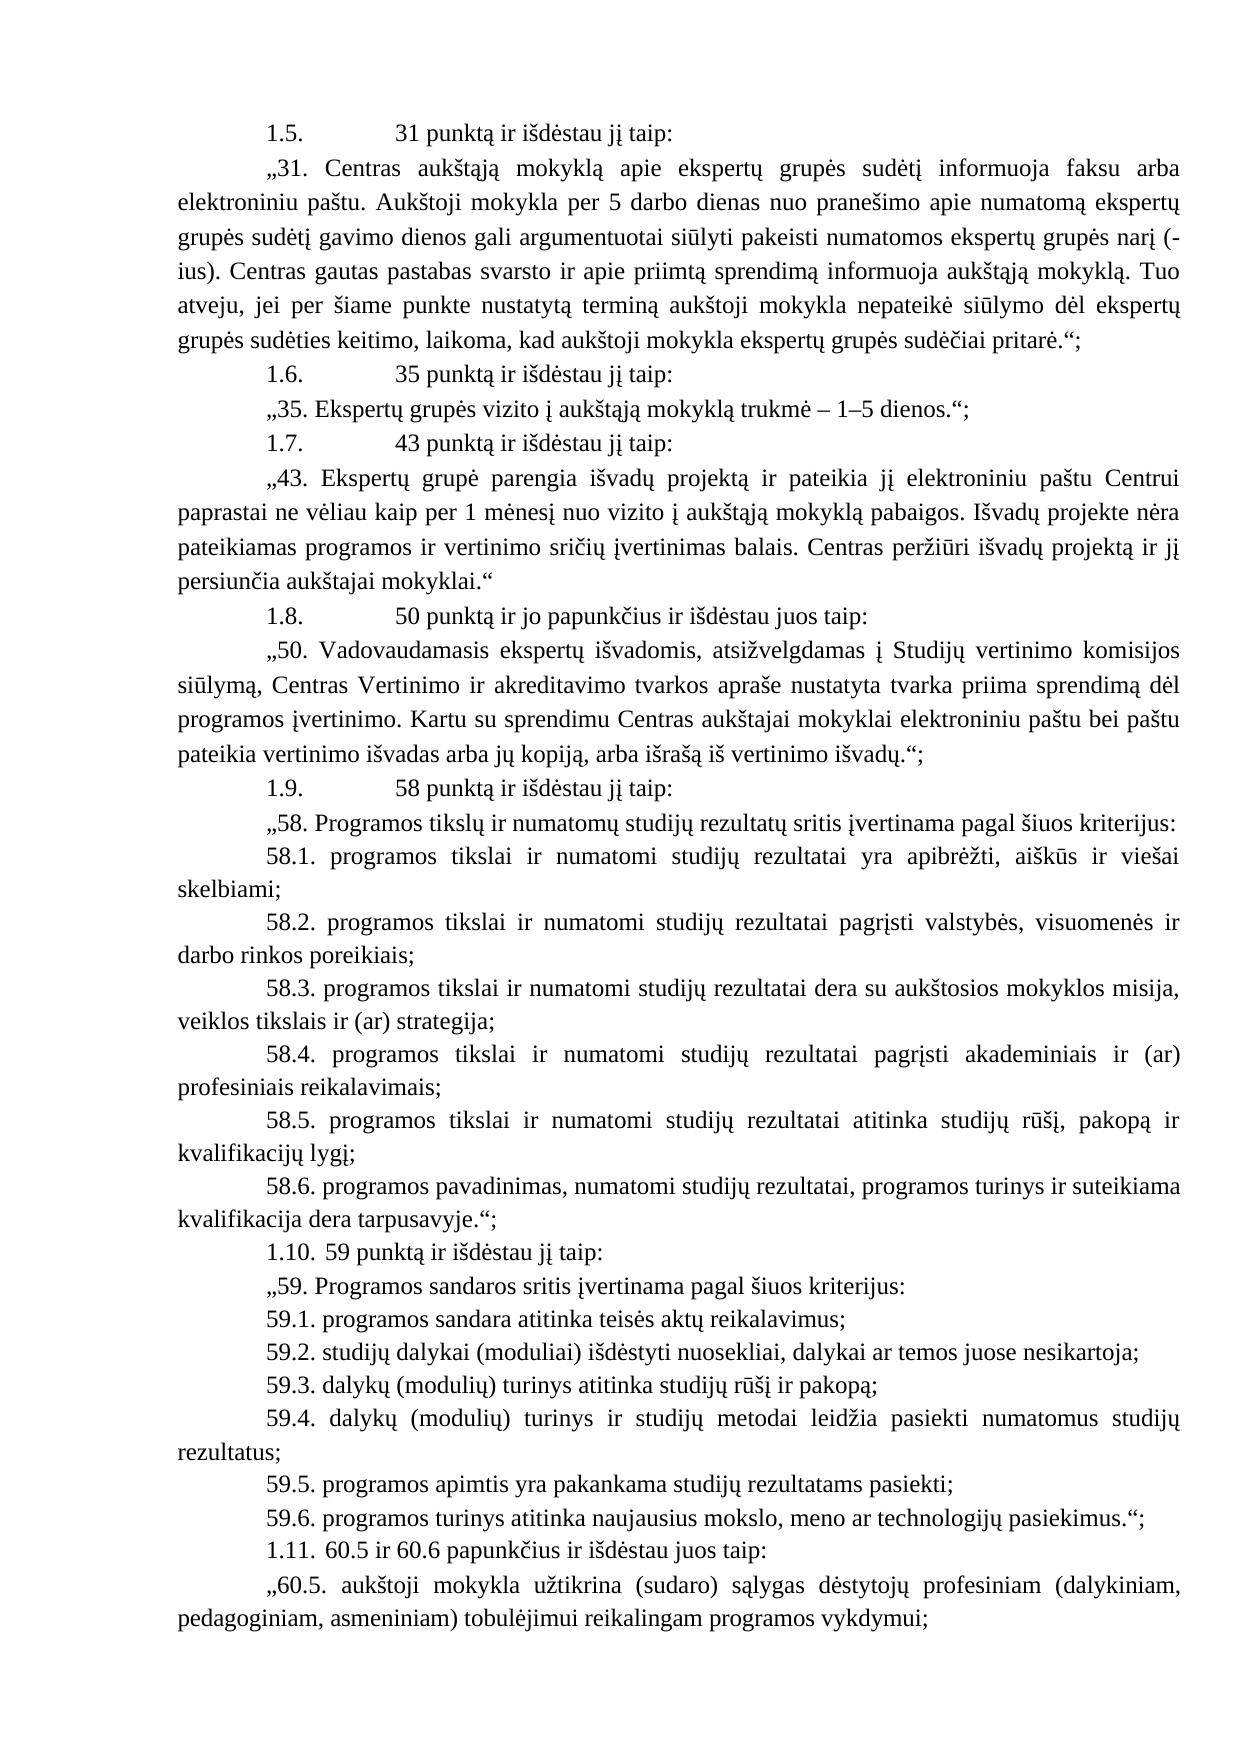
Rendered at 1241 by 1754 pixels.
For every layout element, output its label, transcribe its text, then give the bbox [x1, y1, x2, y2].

text 1.7. 43 punktą ir išdėstau jį taip: [260, 428, 1181, 457]
text 59.4. dalykų (modulių) turinys ir studijų metodai leidžia pasiekti numatomus studijų rezultatus; [177, 1403, 1181, 1465]
text 58.2. programos tikslai ir numatomi studijų rezultatai pagrįsti valstybės, visuomenės ir darbo rinkos poreikiais; [177, 907, 1181, 968]
text 1.9. 58 punktą ir išdėstau jį taip: [260, 773, 1181, 802]
text „60.5. aukštoji mokykla užtikrina (sudaro) sąlygas dėstytojų profesiniam (dalykiniam, pedagoginiam, asmeniniam) tobulėjimui reikalingam programos vykdymui; [177, 1570, 1181, 1632]
text „31. Centras aukštąją mokyklą apie ekspertų grupės sudėtį informuoja faksu arba elektroniniu paštu. Aukštoji mokykla per 5 darbo dienas nuo pranešimo apie numatomą ekspertų grupės sudėtį gavimo dienos gali argumentuotai siūlyti pakeisti numatomos ekspertų grupės narį (-ius). Centras gautas pastabas svarsto ir apie priimtą sprendimą informuoja aukštąją mokyklą. Tuo atveju, jei per šiame punkte nustatytą terminą aukštoji mokykla nepateikė siūlymo dėl ekspertų grupės sudėties keitimo, laikoma, kad aukštoji mokykla ekspertų grupės sudėčiai pritarė.“; [177, 153, 1181, 354]
text „59. Programos sandaros sritis įvertinama pagal šiuos kriterijus: [177, 1271, 1181, 1300]
text 58.1. programos tikslai ir numatomi studijų rezultatai yra apibrėžti, aiškūs ir viešai skelbiami; [177, 841, 1181, 902]
text 1.8. 50 punktą ir jo papunkčius ir išdėstau juos taip: [260, 601, 1181, 629]
text 59.5. programos apimtis yra pakankama studijų rezultatams pasiekti; [177, 1469, 1181, 1498]
text „35. Ekspertų grupės vizito į aukštąją mokyklą trukmė – 1–5 dienos.“; [177, 394, 1181, 423]
text 1.6. 35 punktą ir išdėstau jį taip: [260, 359, 1181, 388]
text „58. Programos tikslų ir numatomų studijų rezultatų sritis įvertinama pagal šiuos kriterijus: [177, 808, 1181, 836]
text 58.5. programos tikslai ir numatomi studijų rezultatai atitinka studijų rūšį, pakopą ir kvalifikacijų lygį; [177, 1105, 1181, 1167]
text 59.2. studijų dalykai (moduliai) išdėstyti nuosekliai, dalykai ar temos juose nesikartoja; [177, 1337, 1181, 1366]
text 59.6. programos turinys atitinka naujausius mokslo, meno ar technologijų pasiekimus.“; [177, 1503, 1181, 1531]
text 1.11. 60.5 ir 60.6 papunkčius ir išdėstau juos taip: [260, 1536, 1181, 1564]
text 58.6. programos pavadinimas, numatomi studijų rezultatai, programos turinys ir suteikiama kvalifikacija dera tarpusavyje.“; [177, 1171, 1181, 1233]
text 58.3. programos tikslai ir numatomi studijų rezultatai dera su aukštosios mokyklos misija, veiklos tikslais ir (ar) strategija; [177, 973, 1181, 1034]
text 1.10. 59 punktą ir išdėstau jį taip: [260, 1237, 1181, 1266]
text „50. Vadovaudamasis ekspertų išvadomis, atsižvelgdamas į Studijų vertinimo komisijos siūlymą, Centras Vertinimo ir akreditavimo tvarkos apraše nustatyta tvarka priima sprendimą dėl programos įvertinimo. Kartu su sprendimu Centras aukštajai mokyklai elektroniniu paštu bei paštu pateikia vertinimo išvadas arba jų kopiją, arba išrašą iš vertinimo išvadų.“; [177, 635, 1181, 767]
text 59.3. dalykų (modulių) turinys atitinka studijų rūšį ir pakopą; [177, 1371, 1181, 1399]
text „43. Ekspertų grupė parengia išvadų projektą ir pateikia jį elektroniniu paštu Centrui paprastai ne vėliau kaip per 1 mėnesį nuo vizito į aukštąją mokyklą pabaigos. Išvadų projekte nėra pateikiamas programos ir vertinimo sričių įvertinimas balais. Centras peržiūri išvadų projektą ir jį persiunčia aukštajai mokyklai.“ [177, 463, 1181, 595]
text 59.1. programos sandara atitinka teisės aktų reikalavimus; [177, 1304, 1181, 1333]
text 58.4. programos tikslai ir numatomi studijų rezultatai pagrįsti akademiniais ir (ar) profesiniais reikalavimais; [177, 1039, 1181, 1101]
text 1.5. 31 punktą ir išdėstau jį taip: [260, 118, 1181, 147]
